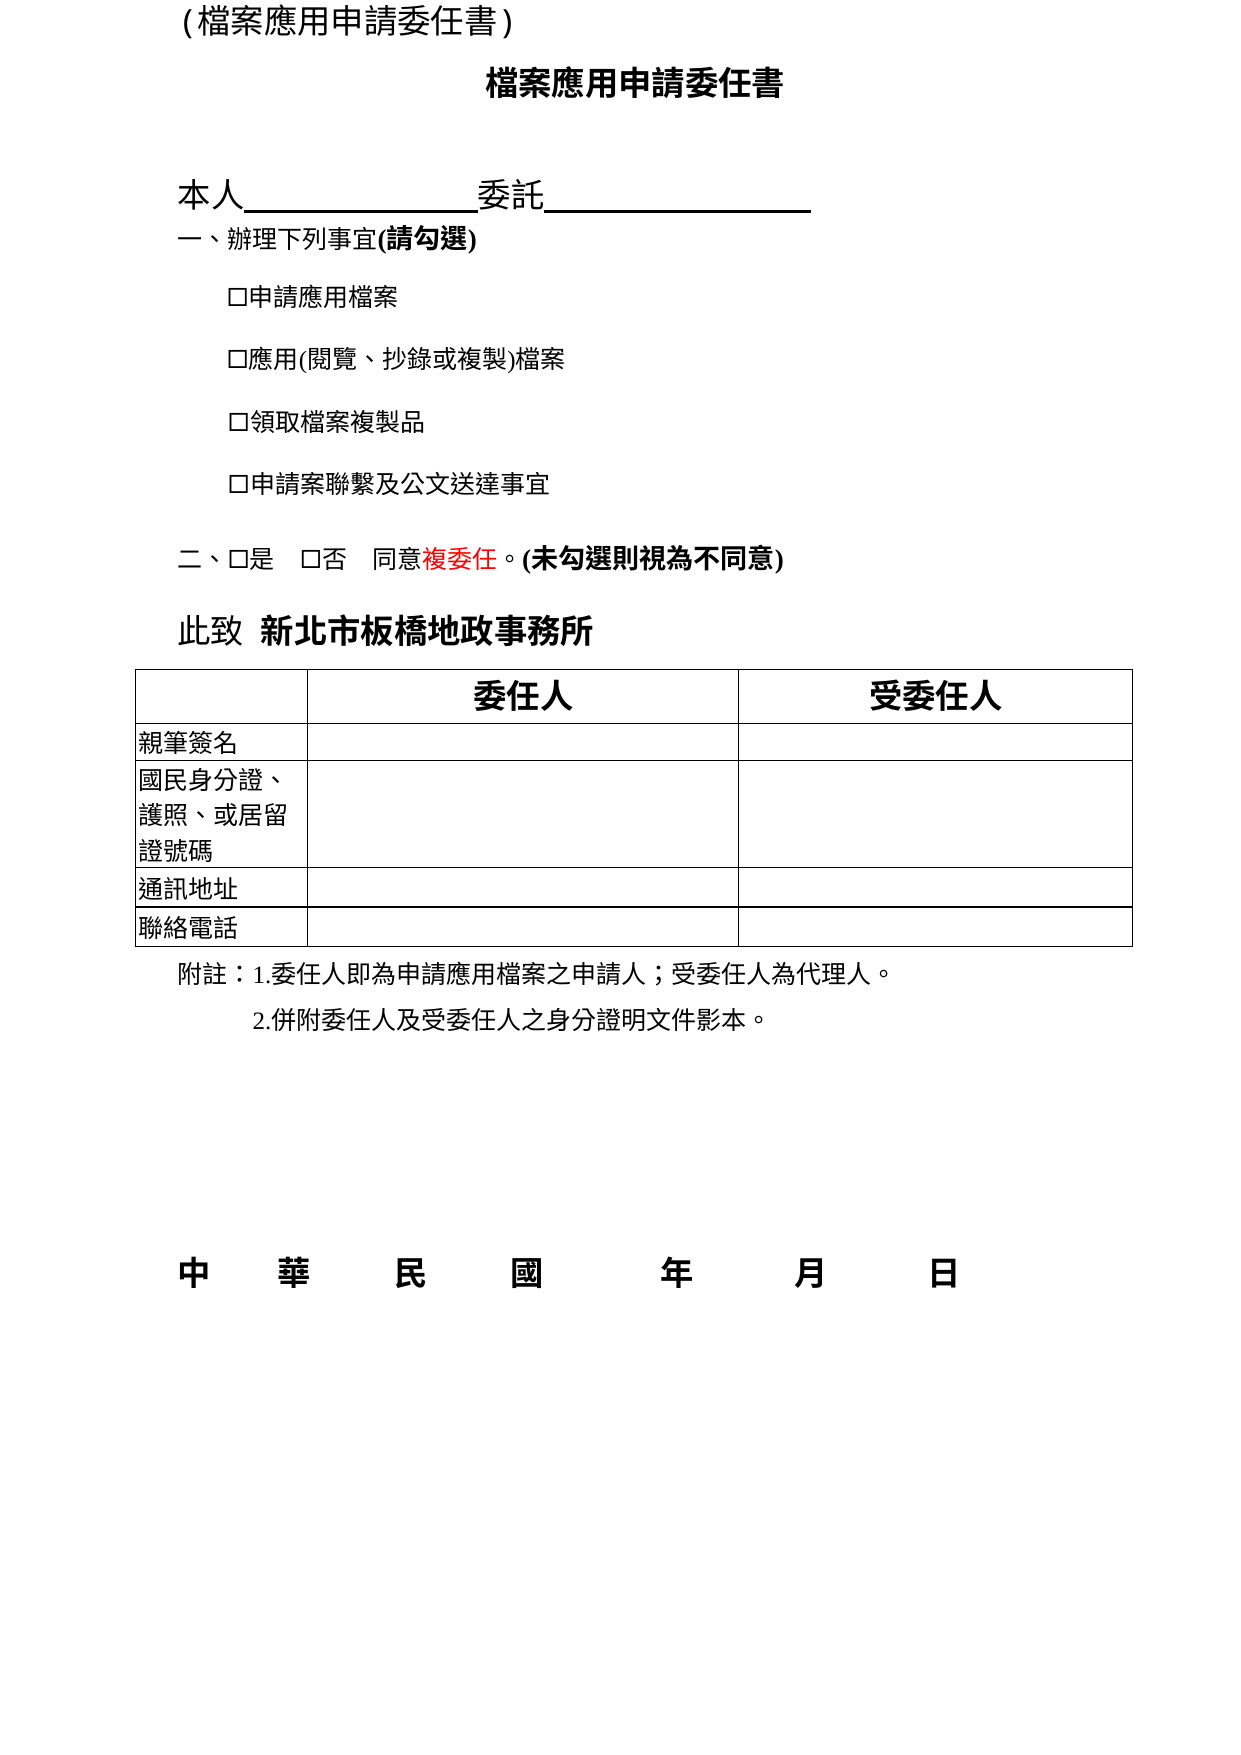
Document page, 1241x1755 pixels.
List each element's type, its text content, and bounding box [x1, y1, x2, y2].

table_header 受委任人 [739, 670, 1132, 722]
text 本人 委託 [177, 169, 1093, 217]
table_header [136, 670, 307, 722]
text 申請案聯繫及公文送達事宜 [177, 444, 1093, 506]
table_cell [739, 868, 1132, 906]
table_cell [308, 761, 738, 867]
table_cell [308, 908, 738, 946]
text 2.併附委任人及受委任人之身分證明文件影本。 [177, 993, 1093, 1038]
table_cell [739, 908, 1132, 946]
table_cell 親筆簽名 [136, 724, 307, 760]
text 二、是 否 同意複委任。(未勾選則視為不同意) [177, 519, 1093, 581]
table_cell [308, 868, 738, 906]
table_header 委任人 [308, 670, 738, 722]
text 中 華 民 國 年 月 日 [177, 1247, 1093, 1295]
table_cell 國民身分證、護照、或居留證號碼 [136, 761, 307, 867]
text 此致 新北市板橋地政事務所 [177, 594, 1093, 656]
table_cell [739, 724, 1132, 760]
table_cell [308, 724, 738, 760]
table_cell 通訊地址 [136, 868, 307, 906]
text (檔案應用申請委任書) [177, 0, 1093, 42]
text 一、辦理下列事宜(請勾選) [177, 217, 1093, 256]
text 應用(閱覽、抄錄或複製)檔案 [206, 319, 1093, 381]
table_cell [739, 761, 1132, 867]
text 申請應用檔案 [206, 256, 1093, 319]
text 領取檔案複製品 [177, 381, 1093, 444]
text 檔案應用申請委任書 [177, 54, 1093, 106]
text 附註：1.委任人即為申請應用檔案之申請人；受委任人為代理人。 [177, 947, 1093, 993]
table_cell 聯絡電話 [136, 908, 307, 946]
